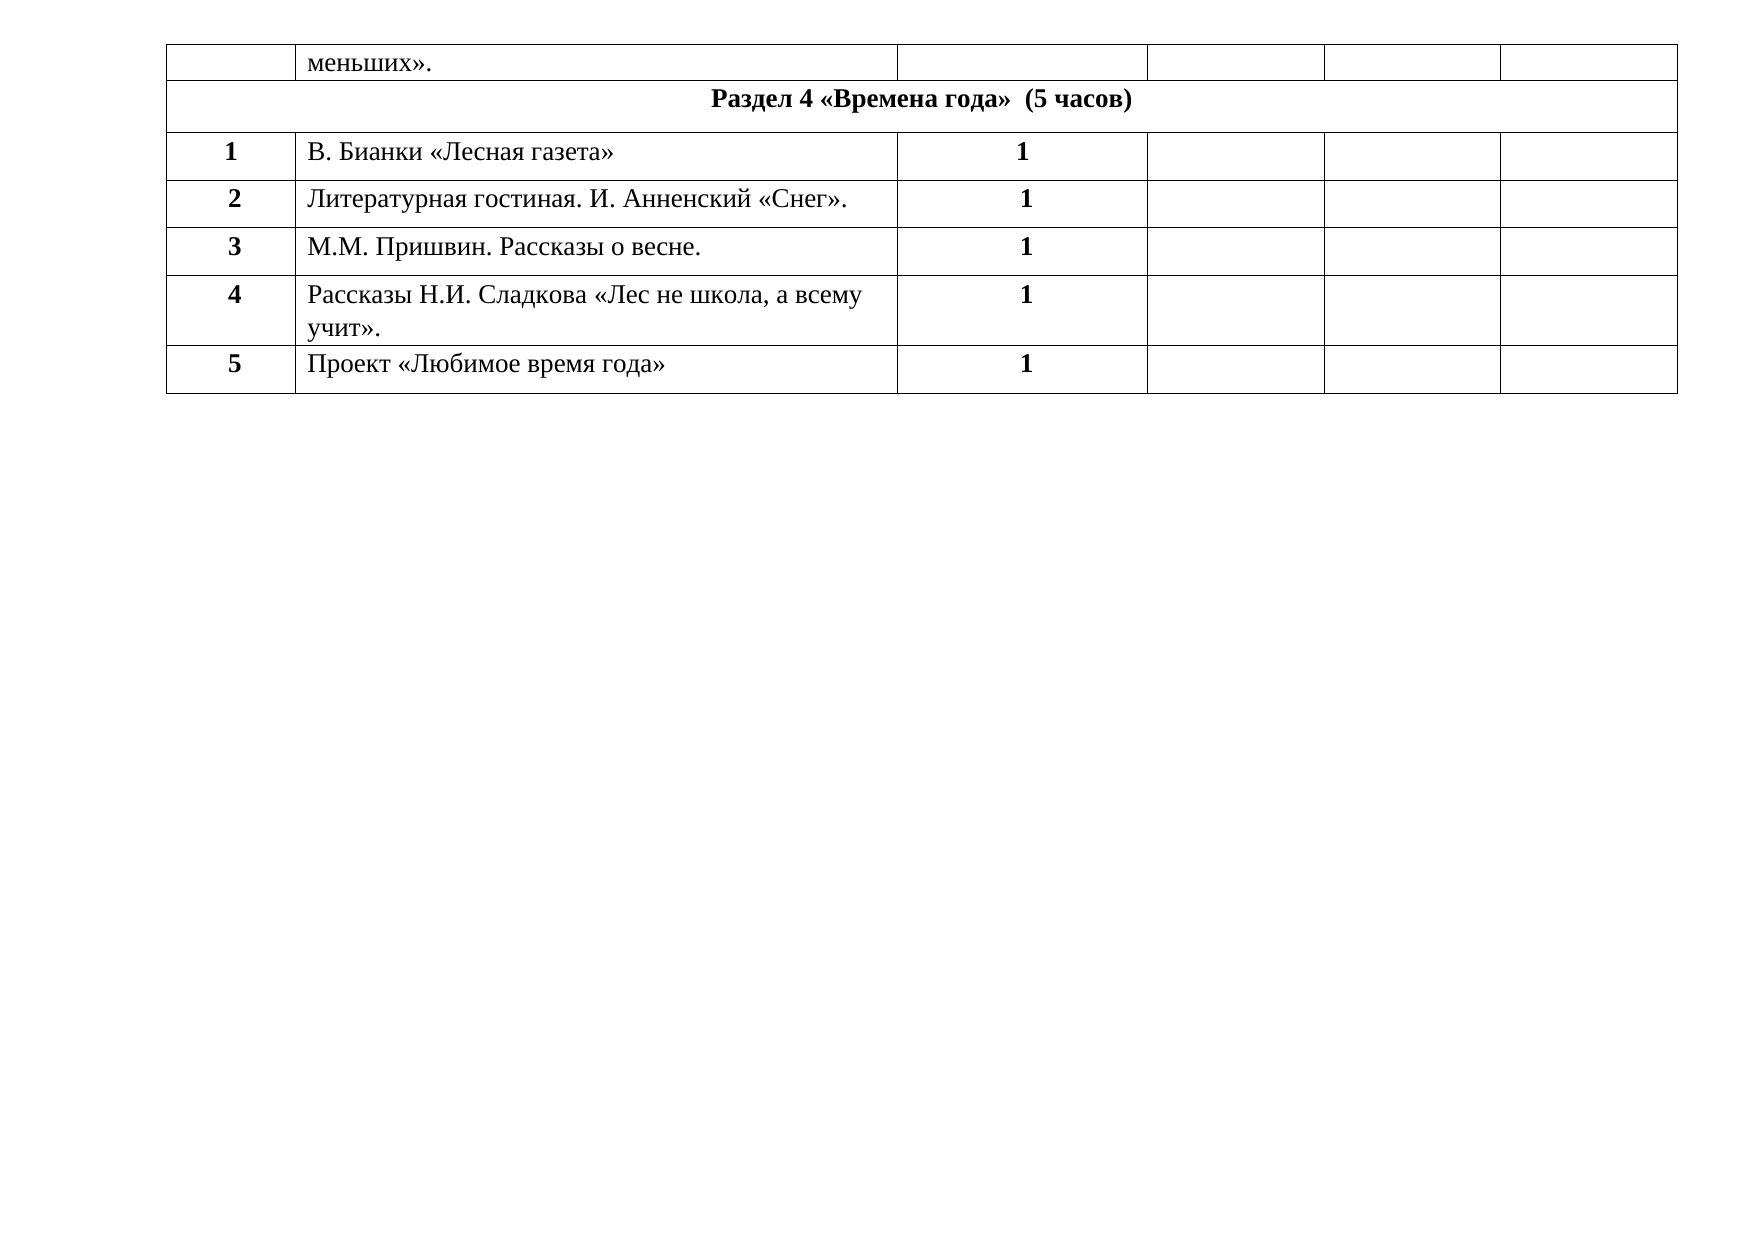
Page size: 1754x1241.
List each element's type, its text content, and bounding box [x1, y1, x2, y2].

table_cell [898, 45, 1147, 79]
table_cell 1 [167, 133, 295, 180]
table_cell 1 [898, 276, 1147, 345]
table_cell 3 [167, 228, 295, 275]
table_cell 1 [898, 133, 1147, 180]
table_cell [1325, 45, 1500, 79]
table_cell [1148, 45, 1324, 79]
table_cell [1501, 133, 1677, 180]
table_cell 1 [898, 346, 1147, 393]
table_cell М.М. Пришвин. Рассказы о весне. [296, 228, 897, 275]
table_cell [1148, 228, 1324, 275]
table_cell Раздел 4 «Времена года» (5 часов) [296, 81, 1324, 132]
table_cell 1 [898, 181, 1147, 227]
table_cell меньших». [296, 45, 897, 79]
table_cell [1325, 133, 1500, 180]
table_cell [1148, 133, 1324, 180]
table_cell [1148, 276, 1324, 345]
table_cell Литературная гостиная. И. Анненский «Снег». [296, 181, 897, 227]
table_cell Проект «Любимое время года» [296, 346, 897, 393]
table_cell [1148, 181, 1324, 227]
table_cell 1 [898, 228, 1147, 275]
table_cell Рассказы Н.И. Сладкова «Лес не школа, а всему учит». [296, 276, 897, 345]
table_cell [1500, 81, 1677, 132]
table_cell [1325, 228, 1500, 275]
table_cell 2 [167, 181, 295, 227]
table_cell 4 [167, 276, 295, 345]
table_cell [1325, 81, 1500, 132]
table_cell [1325, 276, 1500, 345]
table_cell [1501, 228, 1677, 275]
table_cell [1325, 346, 1500, 393]
table_cell [1148, 346, 1324, 393]
table_cell [1501, 346, 1677, 393]
table_cell [1501, 276, 1677, 345]
table_cell 5 [167, 346, 295, 393]
table_cell [167, 81, 296, 132]
table_cell [167, 45, 295, 79]
table_cell [1501, 45, 1677, 79]
table_cell [1501, 181, 1677, 227]
table_cell В. Бианки «Лесная газета» [296, 133, 897, 180]
table_cell [1325, 181, 1500, 227]
